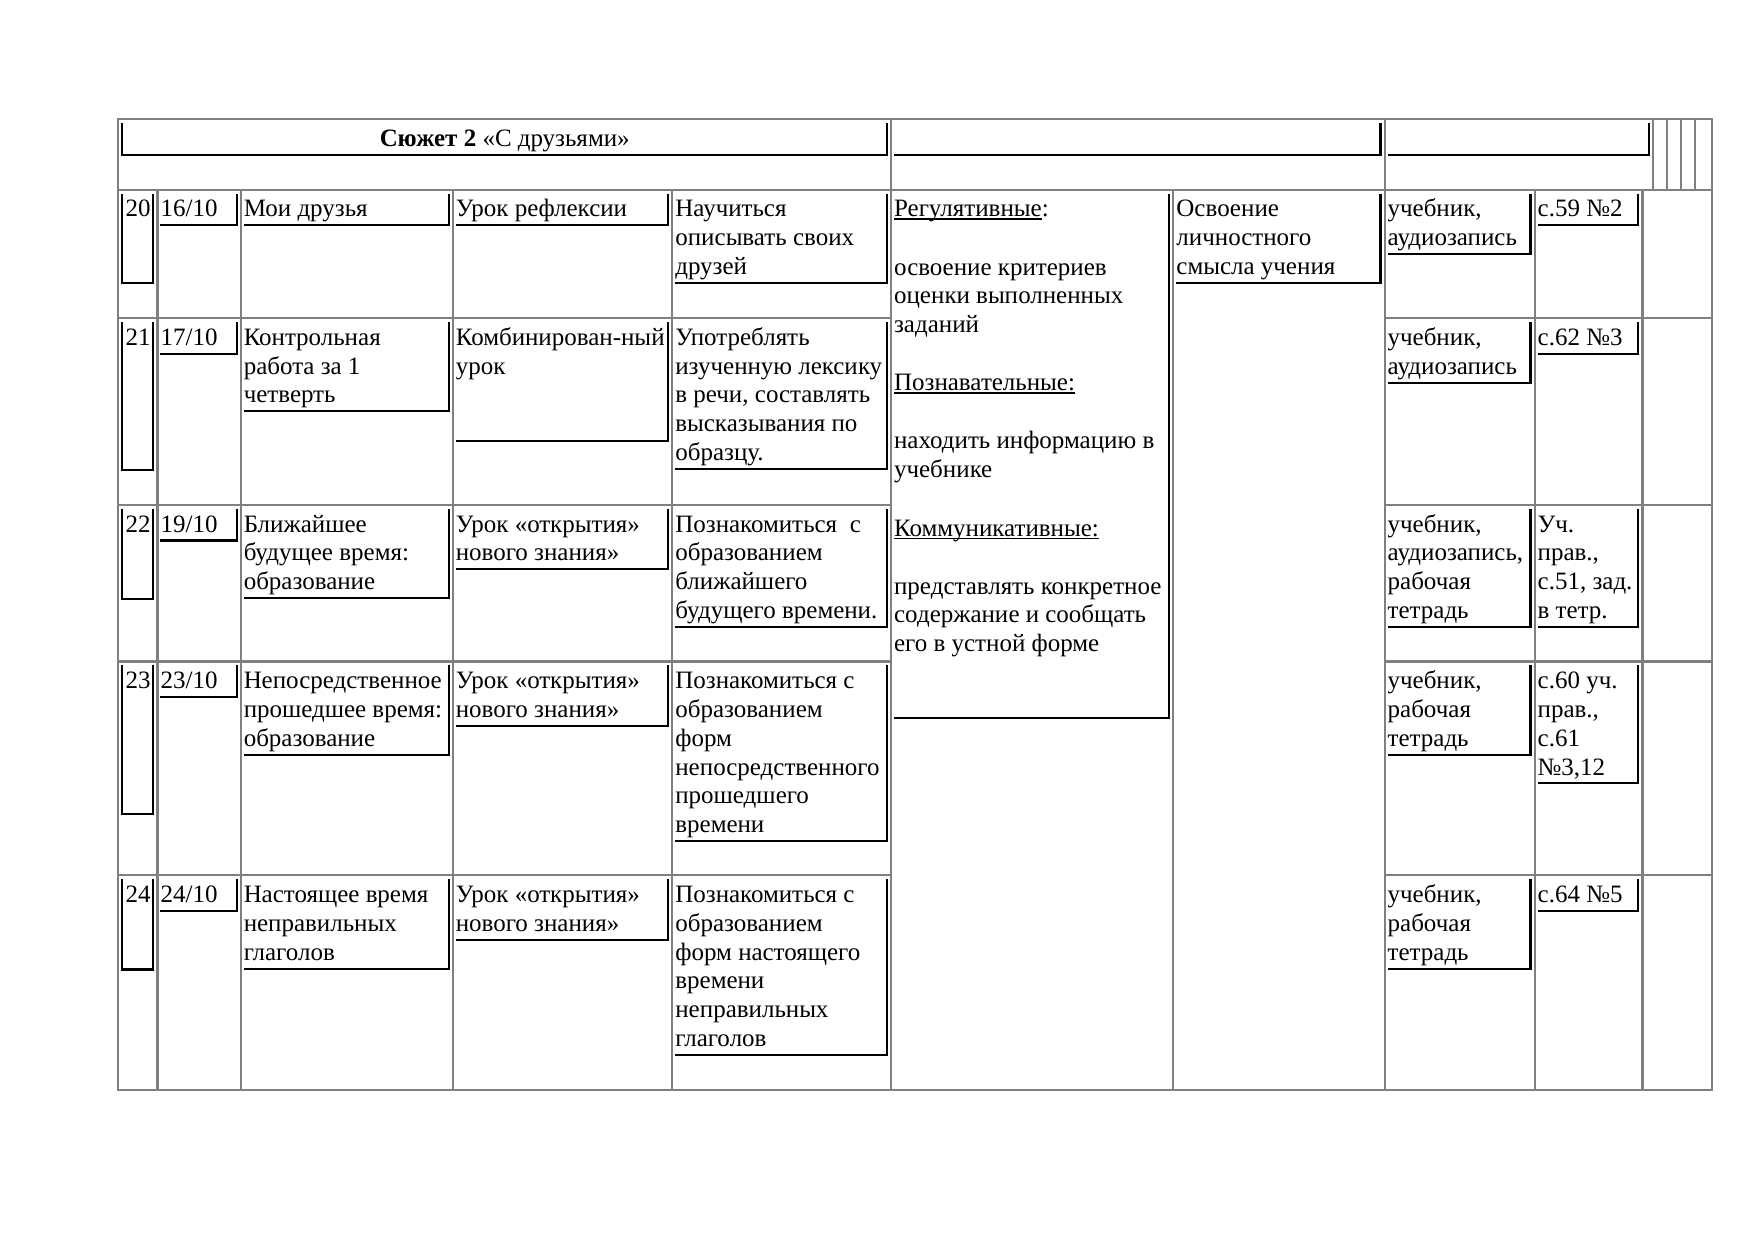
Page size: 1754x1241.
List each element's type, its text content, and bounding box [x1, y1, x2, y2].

table_cell Регулятивные: освоение критериев оценки выполненных заданий Познавательные: находить информацию в учебнике Коммуникативные: представлять конкретное содержание и сообщать его в устной форме [892, 191, 1172, 1088]
table_cell учебник, рабочая тетрадь [1386, 876, 1534, 1088]
table_cell 20 [119, 191, 156, 317]
table_cell Освоение личностного смысла учения [1174, 191, 1384, 1088]
table_cell [892, 120, 1384, 188]
table_cell [1696, 120, 1711, 188]
table_cell Урок рефлексии [454, 191, 671, 317]
table_cell Мои друзья [242, 191, 452, 317]
table_cell Урок «открытия» нового знания» [454, 663, 671, 874]
table_cell учебник, рабочая тетрадь [1386, 663, 1534, 874]
table_cell 21 [119, 319, 156, 504]
table_cell [1644, 191, 1711, 317]
table_cell Комбинирован-ный урок [454, 319, 671, 504]
table_cell Научиться описывать своих друзей [673, 191, 890, 317]
table_cell 16/10 [159, 191, 240, 317]
table_cell Употреблять изученную лексику в речи, составлять высказывания по образцу. [673, 319, 890, 504]
table_cell [1386, 120, 1652, 188]
table_cell [1644, 506, 1711, 660]
table_cell 17/10 [159, 319, 240, 504]
table_cell Познакомиться с образованием форм непосредственного прошедшего времени [673, 663, 890, 874]
table_cell [1682, 120, 1694, 188]
table_cell учебник, аудиозапись, рабочая тетрадь [1386, 506, 1534, 660]
table_cell Познакомиться с образованием ближайшего будущего времени. [673, 506, 890, 660]
table_cell с.62 №3 [1536, 319, 1641, 504]
table_cell учебник, аудиозапись [1386, 191, 1534, 317]
table_cell Уч. прав., с.51, зад. в тетр. [1536, 506, 1641, 660]
table_cell 23 [119, 663, 156, 874]
table_cell 22 [119, 506, 156, 660]
table_cell 19/10 [159, 506, 240, 660]
table_cell [1644, 876, 1711, 1088]
table_cell Настоящее время неправильных глаголов [242, 876, 452, 1088]
table_cell 24 [119, 876, 156, 1088]
table_cell с.59 №2 [1536, 191, 1641, 317]
table_cell Непосредственное прошедшее время: образование [242, 663, 452, 874]
table_cell Урок «открытия» нового знания» [454, 876, 671, 1088]
table_cell Сюжет 2 «С друзьями» [119, 120, 890, 188]
table_cell [1668, 120, 1680, 188]
table_cell 24/10 [159, 876, 240, 1088]
table_cell [1644, 319, 1711, 504]
table_cell Урок «открытия» нового знания» [454, 506, 671, 660]
table_cell Ближайшее будущее время: образование [242, 506, 452, 660]
table_cell с.64 №5 [1536, 876, 1641, 1088]
table_cell Контрольная работа за 1 четверть [242, 319, 452, 504]
table_cell [1644, 663, 1711, 874]
table_cell учебник, аудиозапись [1386, 319, 1534, 504]
table_cell с.60 уч. прав., с.61 №3,12 [1536, 663, 1641, 874]
table_cell Познакомиться с образованием форм настоящего времени неправильных глаголов [673, 876, 890, 1088]
table_cell [1654, 120, 1666, 188]
table_cell 23/10 [159, 663, 240, 874]
